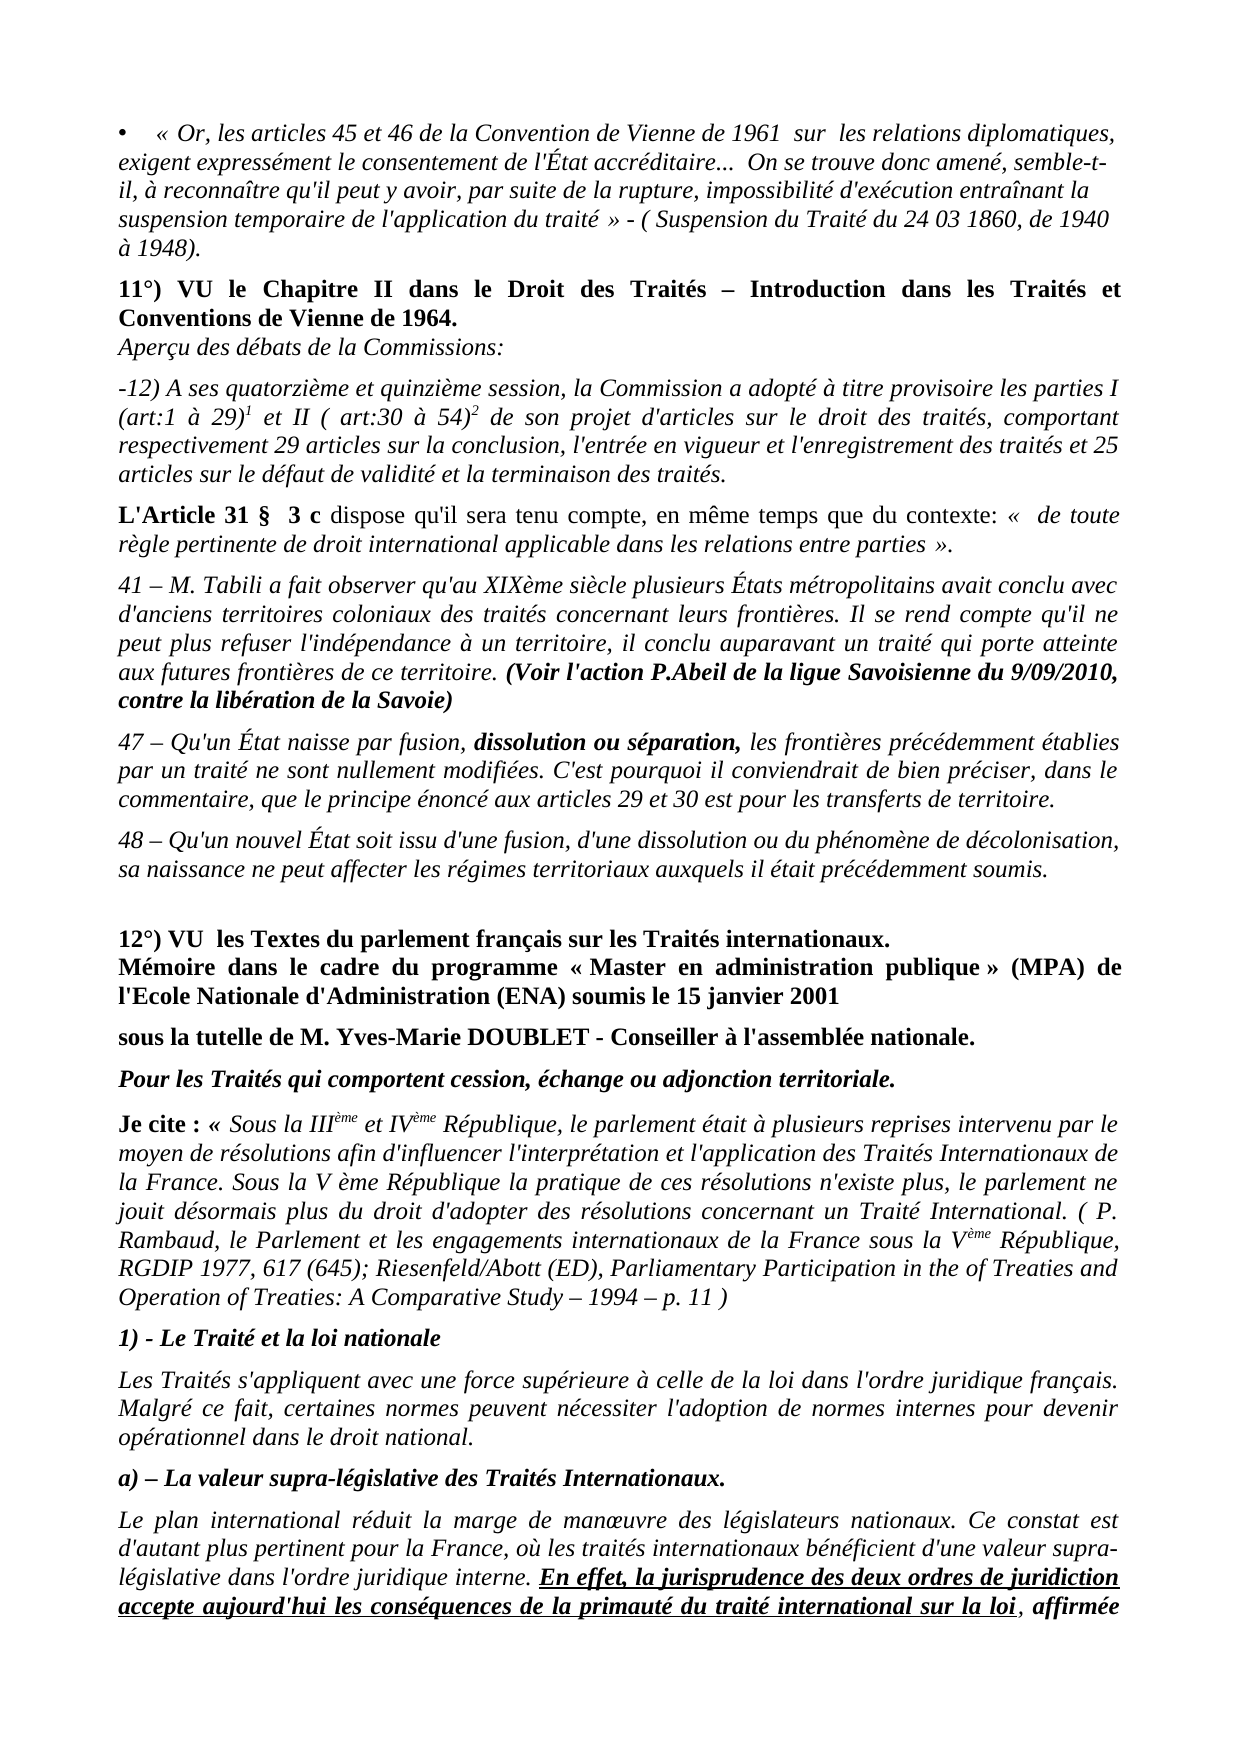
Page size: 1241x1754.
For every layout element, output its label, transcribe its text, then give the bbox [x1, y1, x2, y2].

text 11°) VU le Chapitre II dans le Droit des Traités – Introduction dans les Traités et Conventions de Vienne de 1964. [118, 274, 1122, 332]
text Aperçu des débats de la Commissions: [118, 332, 1122, 361]
text Les Traités s'appliquent avec une force supérieure à celle de la loi dans l'ordre juridique français. Malgré ce fait, certaines normes peuvent nécessiter l'adoption de normes internes pour devenir opérationnel dans le droit national. [118, 1365, 1122, 1451]
text L'Article 31 § 3 c dispose qu'il sera tenu compte, en même temps que du contexte: « de toute règle pertinente de droit international applicable dans les relations entre parties ». [118, 501, 1122, 558]
text Le plan international réduit la marge de manœuvre des législateurs nationaux. Ce constat est d'autant plus pertinent pour la France, où les traités internationaux bénéficient d'une valeur supra-législative dans l'ordre juridique interne. En effet, la jurisprudence des deux ordres de juridiction accepte aujourd'hui les conséquences de la primauté du traité international sur la loi, affirmée [118, 1505, 1122, 1620]
list « Or, les articles 45 et 46 de la Convention de Vienne de 1961 sur les relations diplomatiques, exigent expressément le consentement de l'État accréditaire... On se trouve donc amené, semble-t-il, à reconnaître qu'il peut y avoir, par suite de la rupture, impossibilité d'exécution entraînant la suspension temporaire de l'application du traité » - ( Suspension du Traité du 24 03 1860, de 1940 à 1948). [81, 118, 1122, 262]
text 12°) VU les Textes du parlement français sur les Traités internationaux. [118, 924, 1122, 952]
text sous la tutelle de M. Yves-Marie DOUBLET - Conseiller à l'assemblée nationale. [118, 1022, 1122, 1051]
text a) – La valeur supra-législative des Traités Internationaux. [118, 1463, 1122, 1492]
text 41 – M. Tabili a fait observer qu'au XIXème siècle plusieurs États métropolitains avait conclu avec d'anciens territoires coloniaux des traités concernant leurs frontières. Il se rend compte qu'il ne peut plus refuser l'indépendance à un territoire, il conclu auparavant un traité qui porte atteinte aux futures frontières de ce territoire. (Voir l'action P.Abeil de la ligue Savoisienne du 9/09/2010, contre la libération de la Savoie) [118, 571, 1122, 714]
text -12) A ses quatorzième et quinzième session, la Commission a adopté à titre provisoire les parties I (art:1 à 29)1 et II ( art:30 à 54)2 de son projet d'articles sur le droit des traités, comportant respectivement 29 articles sur la conclusion, l'entrée en vigueur et l'enregistrement des traités et 25 articles sur le défaut de validité et la terminaison des traités. [118, 373, 1122, 488]
text Pour les Traités qui comportent cession, échange ou adjonction territoriale. [118, 1064, 1122, 1092]
text 1) - Le Traité et la loi nationale [118, 1323, 1122, 1352]
text 47 – Qu'un État naisse par fusion, dissolution ou séparation, les frontières précédemment établies par un traité ne sont nullement modifiées. C'est pourquoi il conviendrait de bien préciser, dans le commentaire, que le principe énoncé aux articles 29 et 30 est pour les transferts de territoire. [118, 727, 1122, 813]
text 48 – Qu'un nouvel État soit issu d'une fusion, d'une dissolution ou du phénomène de décolonisation, sa naissance ne peut affecter les régimes territoriaux auxquels il était précédemment soumis. [118, 826, 1122, 883]
text Je cite : « Sous la IIIème et IVème République, le parlement était à plusieurs reprises intervenu par le moyen de résolutions afin d'influencer l'interprétation et l'application des Traités Internationaux de la France. Sous la V ème République la pratique de ces résolutions n'existe plus, le parlement ne jouit désormais plus du droit d'adopter des résolutions concernant un Traité International. ( P. Rambaud, le Parlement et les engagements internationaux de la France sous la Vème République, RGDIP 1977, 617 (645); Riesenfeld/Abott (ED), Parliamentary Participation in the of Treaties and Operation of Treaties: A Comparative Study – 1994 – p. 11 ) [118, 1105, 1122, 1311]
text Mémoire dans le cadre du programme « Master en administration publique » (MPA) de l'Ecole Nationale d'Administration (ENA) soumis le 15 janvier 2001 [118, 952, 1122, 1010]
